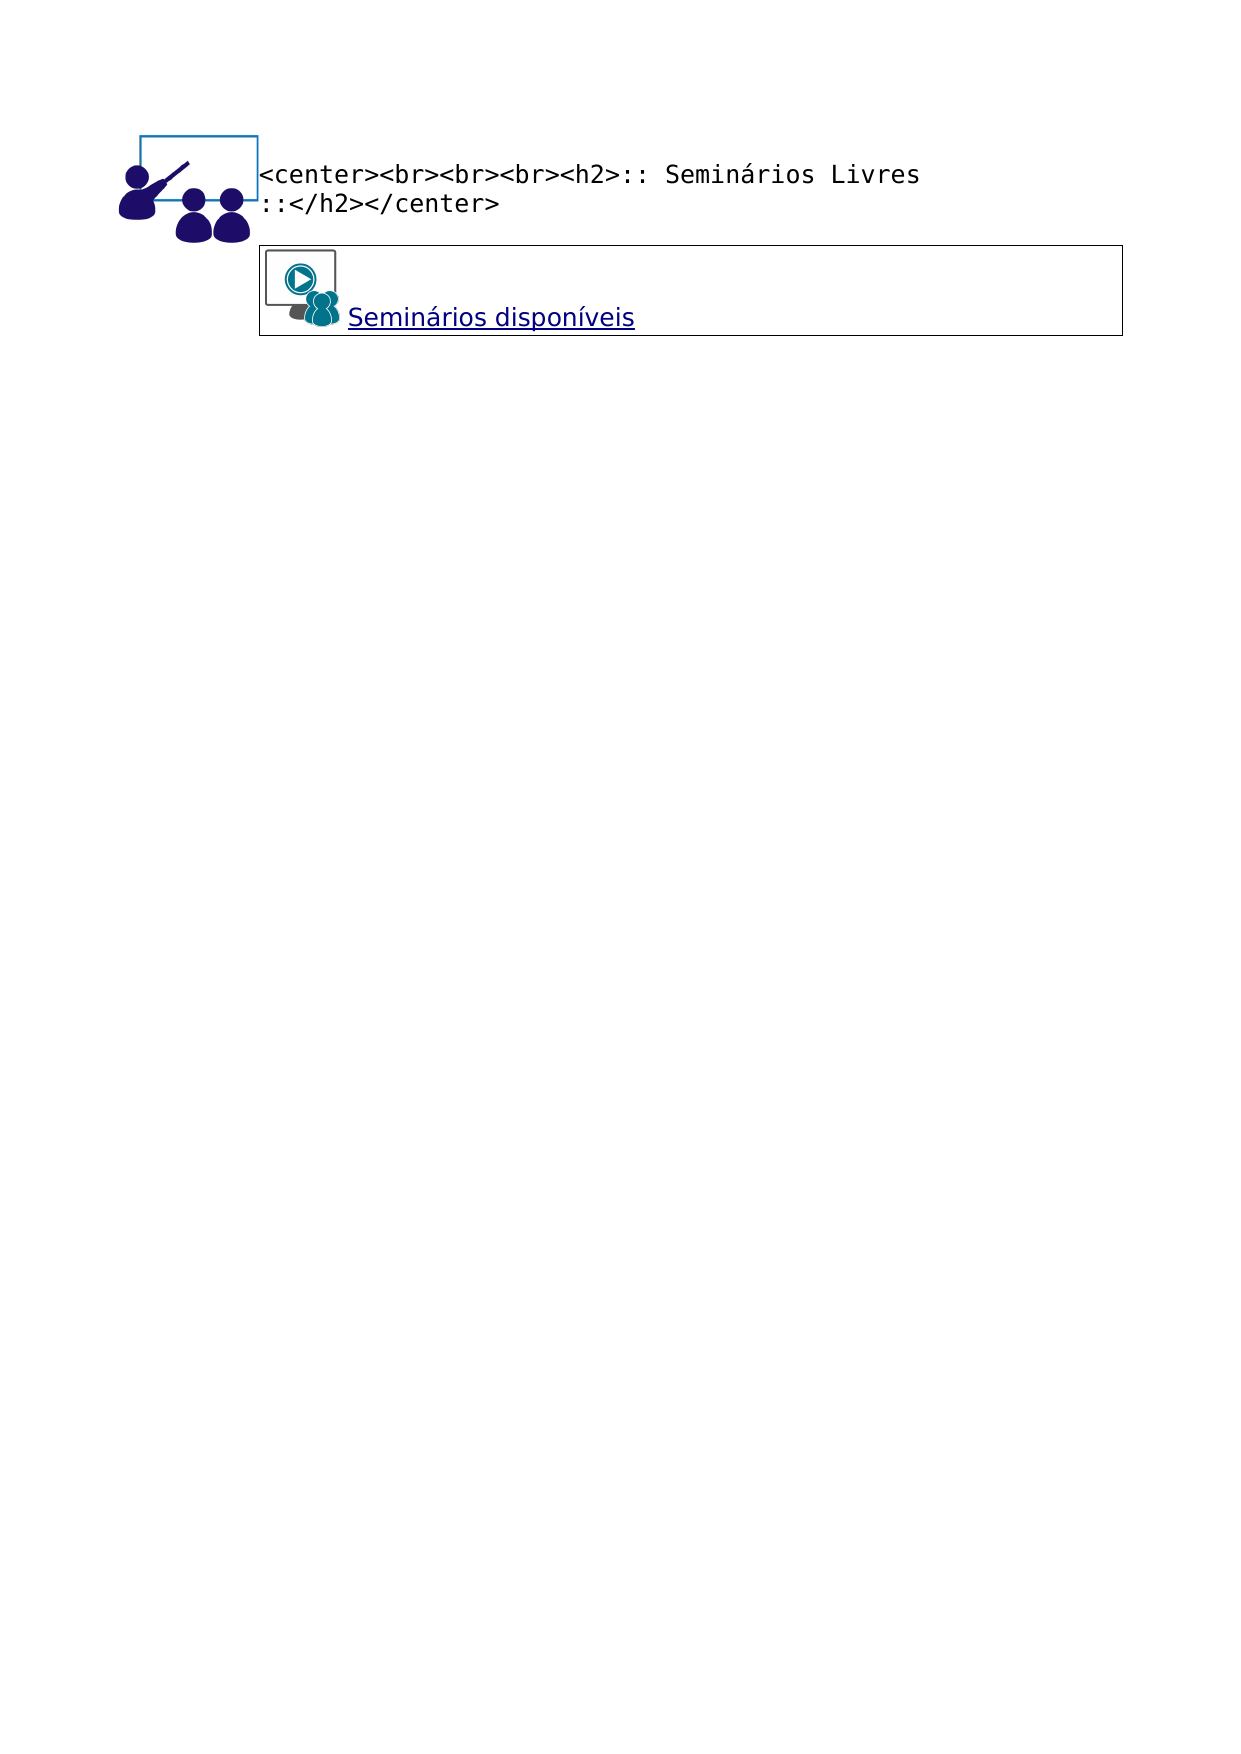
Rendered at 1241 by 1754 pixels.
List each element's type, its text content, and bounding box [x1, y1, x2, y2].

table_header Seminários disponíveis [260, 246, 1122, 335]
picture [261, 248, 340, 327]
text <center><br><br><br><h2>:: Seminários Livres ::</h2></center> [259, 160, 1122, 218]
picture [118, 118, 259, 259]
